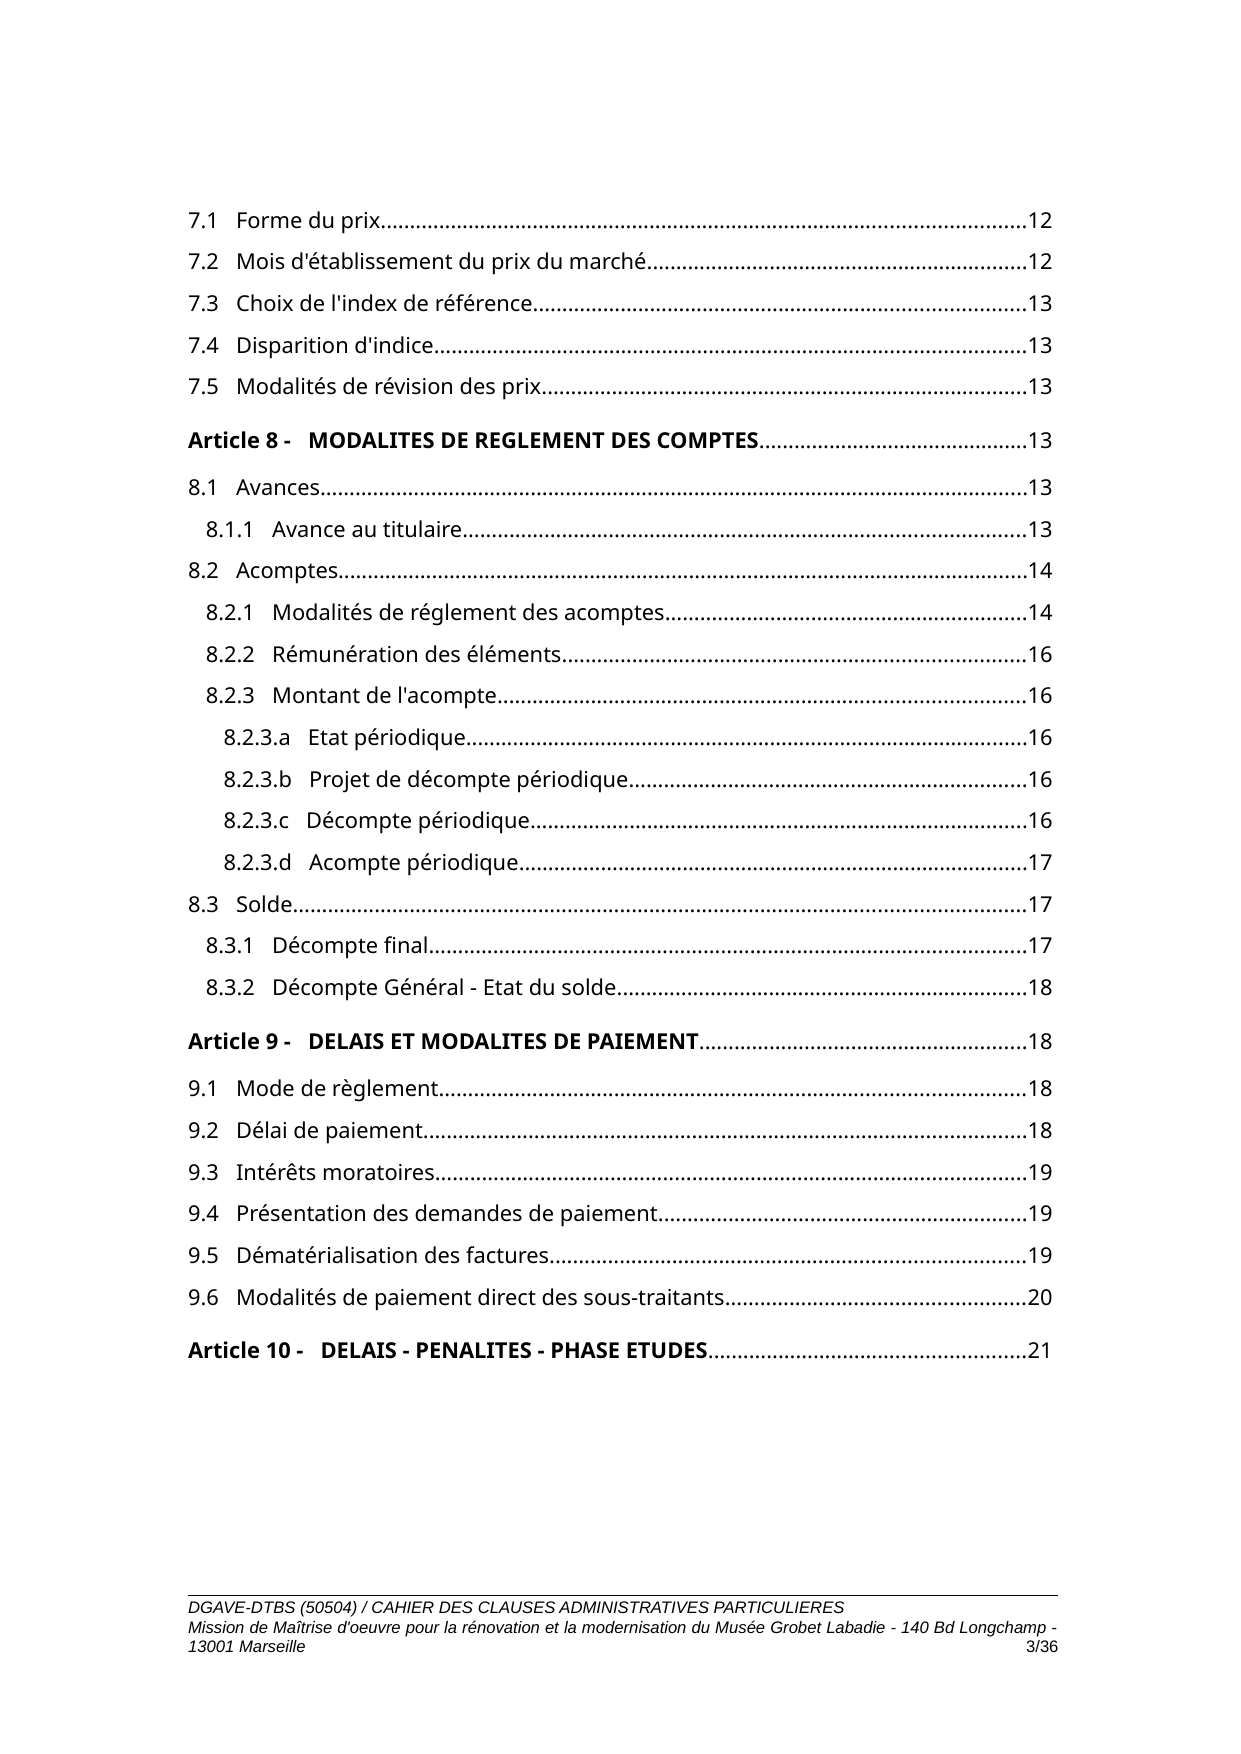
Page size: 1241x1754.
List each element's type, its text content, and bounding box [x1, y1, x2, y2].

text 9.1 Mode de règlement 18 [188, 1073, 1052, 1103]
text 9.3 Intérêts moratoires 19 [188, 1156, 1052, 1186]
text 8.2.3.a Etat périodique 16 [223, 722, 1052, 752]
text 8.3 Solde 17 [188, 889, 1052, 919]
text 7.2 Mois d'établissement du prix du marché 12 [188, 246, 1052, 276]
text 8.2.3.d Acompte périodique 17 [223, 847, 1052, 877]
text 7.3 Choix de l'index de référence 13 [188, 288, 1052, 318]
text 8.1.1 Avance au titulaire 13 [206, 514, 1052, 544]
text 8.3.1 Décompte final 17 [206, 931, 1052, 960]
text 9.5 Dématérialisation des factures 19 [188, 1240, 1052, 1269]
text 8.2.3 Montant de l'acompte 16 [206, 681, 1052, 710]
text 8.2 Acomptes 14 [188, 556, 1052, 585]
text 7.1 Forme du prix 12 [188, 204, 1052, 234]
text 9.2 Délai de paiement 18 [188, 1115, 1052, 1144]
text 7.5 Modalités de révision des prix 13 [188, 371, 1052, 401]
text Article 8 - MODALITES DE REGLEMENT DES COMPTES 13 [188, 425, 1052, 454]
text Article 10 - DELAIS - PENALITES - PHASE ETUDES 21 [188, 1335, 1052, 1365]
text 8.3.2 Décompte Général - Etat du solde 18 [206, 972, 1052, 1002]
text 8.1 Avances 13 [188, 472, 1052, 502]
text 8.2.1 Modalités de réglement des acomptes 14 [206, 597, 1052, 627]
text Article 9 - DELAIS ET MODALITES DE PAIEMENT 18 [188, 1026, 1052, 1055]
text 9.6 Modalités de paiement direct des sous-traitants 20 [188, 1281, 1052, 1311]
text 8.2.3.c Décompte périodique 16 [223, 806, 1052, 835]
text 7.4 Disparition d'indice 13 [188, 329, 1052, 359]
text 9.4 Présentation des demandes de paiement 19 [188, 1198, 1052, 1228]
text 8.2.2 Rémunération des éléments 16 [206, 639, 1052, 669]
text 8.2.3.b Projet de décompte périodique 16 [223, 764, 1052, 794]
